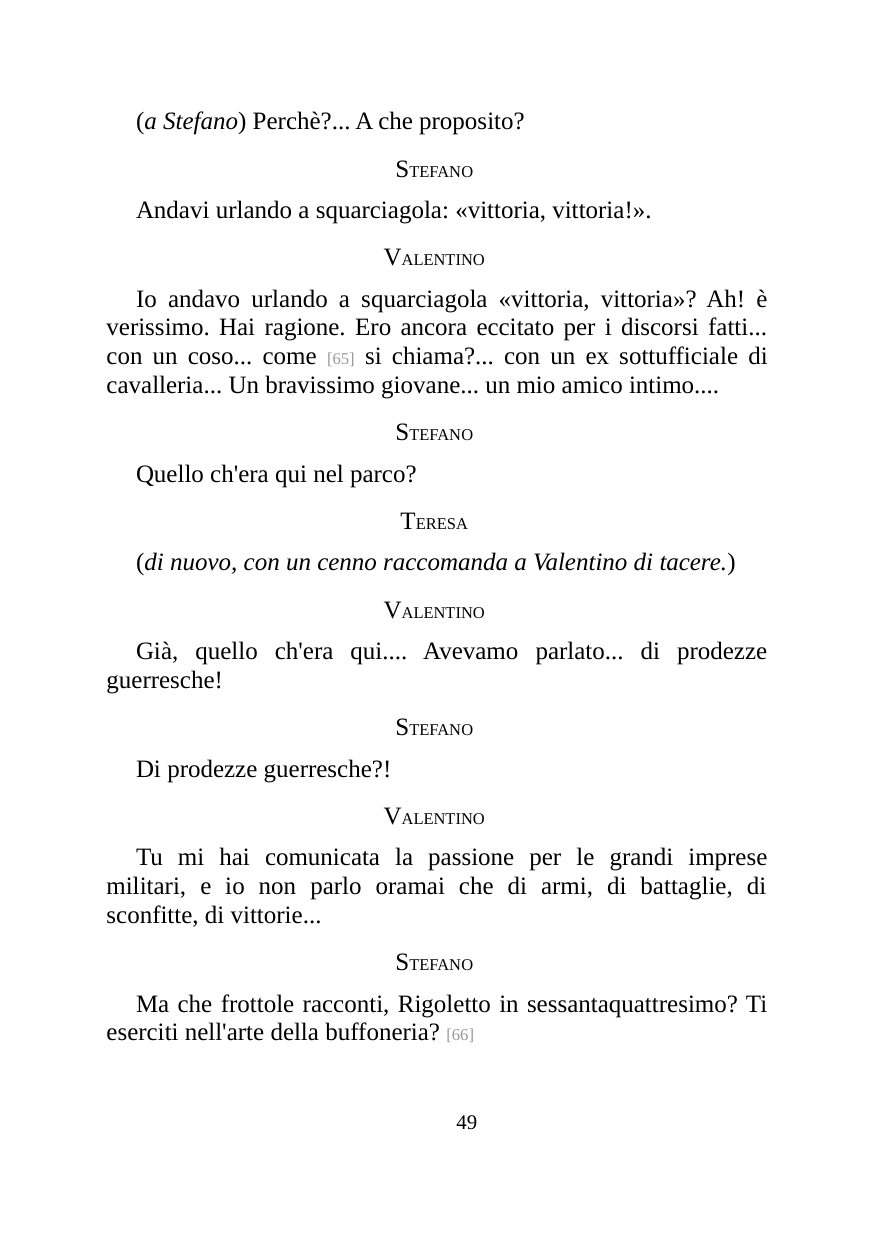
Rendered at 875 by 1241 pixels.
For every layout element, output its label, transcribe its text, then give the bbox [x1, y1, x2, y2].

text Valentino [106, 595, 768, 624]
text (a Stefano) Perchè?... A che proposito? [106, 106, 768, 135]
text Andavi urlando a squarciagola: «vittoria, vittoria!». [106, 195, 768, 224]
text Stefano [106, 417, 768, 446]
text Di prodezze guerresche?! [106, 754, 768, 782]
text Quello ch'era qui nel parco? [106, 459, 768, 487]
text Valentino [106, 801, 768, 830]
text Io andavo urlando a squarciagola «vittoria, vittoria»? Ah! è verissimo. Hai ragione. Ero ancora eccitato per i discorsi fatti... con un coso... come [65] si chiama?... con un ex sottufficiale di cavalleria... Un bravissimo giovane... un mio amico intimo.... [106, 284, 768, 399]
text Ma che frottole racconti, Rigoletto in sessantaquattresimo? Ti eserciti nell'arte della buffoneria? [66] [106, 989, 768, 1046]
text (di nuovo, con un cenno raccomanda a Valentino di tacere.) [106, 547, 768, 576]
text Teresa [106, 506, 768, 535]
text Tu mi hai comunicata la passione per le grandi imprese militari, e io non parlo oramai che di armi, di battaglie, di sconfitte, di vittorie... [106, 842, 768, 929]
text Stefano [106, 947, 768, 976]
text Stefano [106, 712, 768, 741]
text Già, quello ch'era qui.... Avevamo parlato... di prodezze guerresche! [106, 636, 768, 694]
text Stefano [106, 154, 768, 182]
text Valentino [106, 242, 768, 271]
